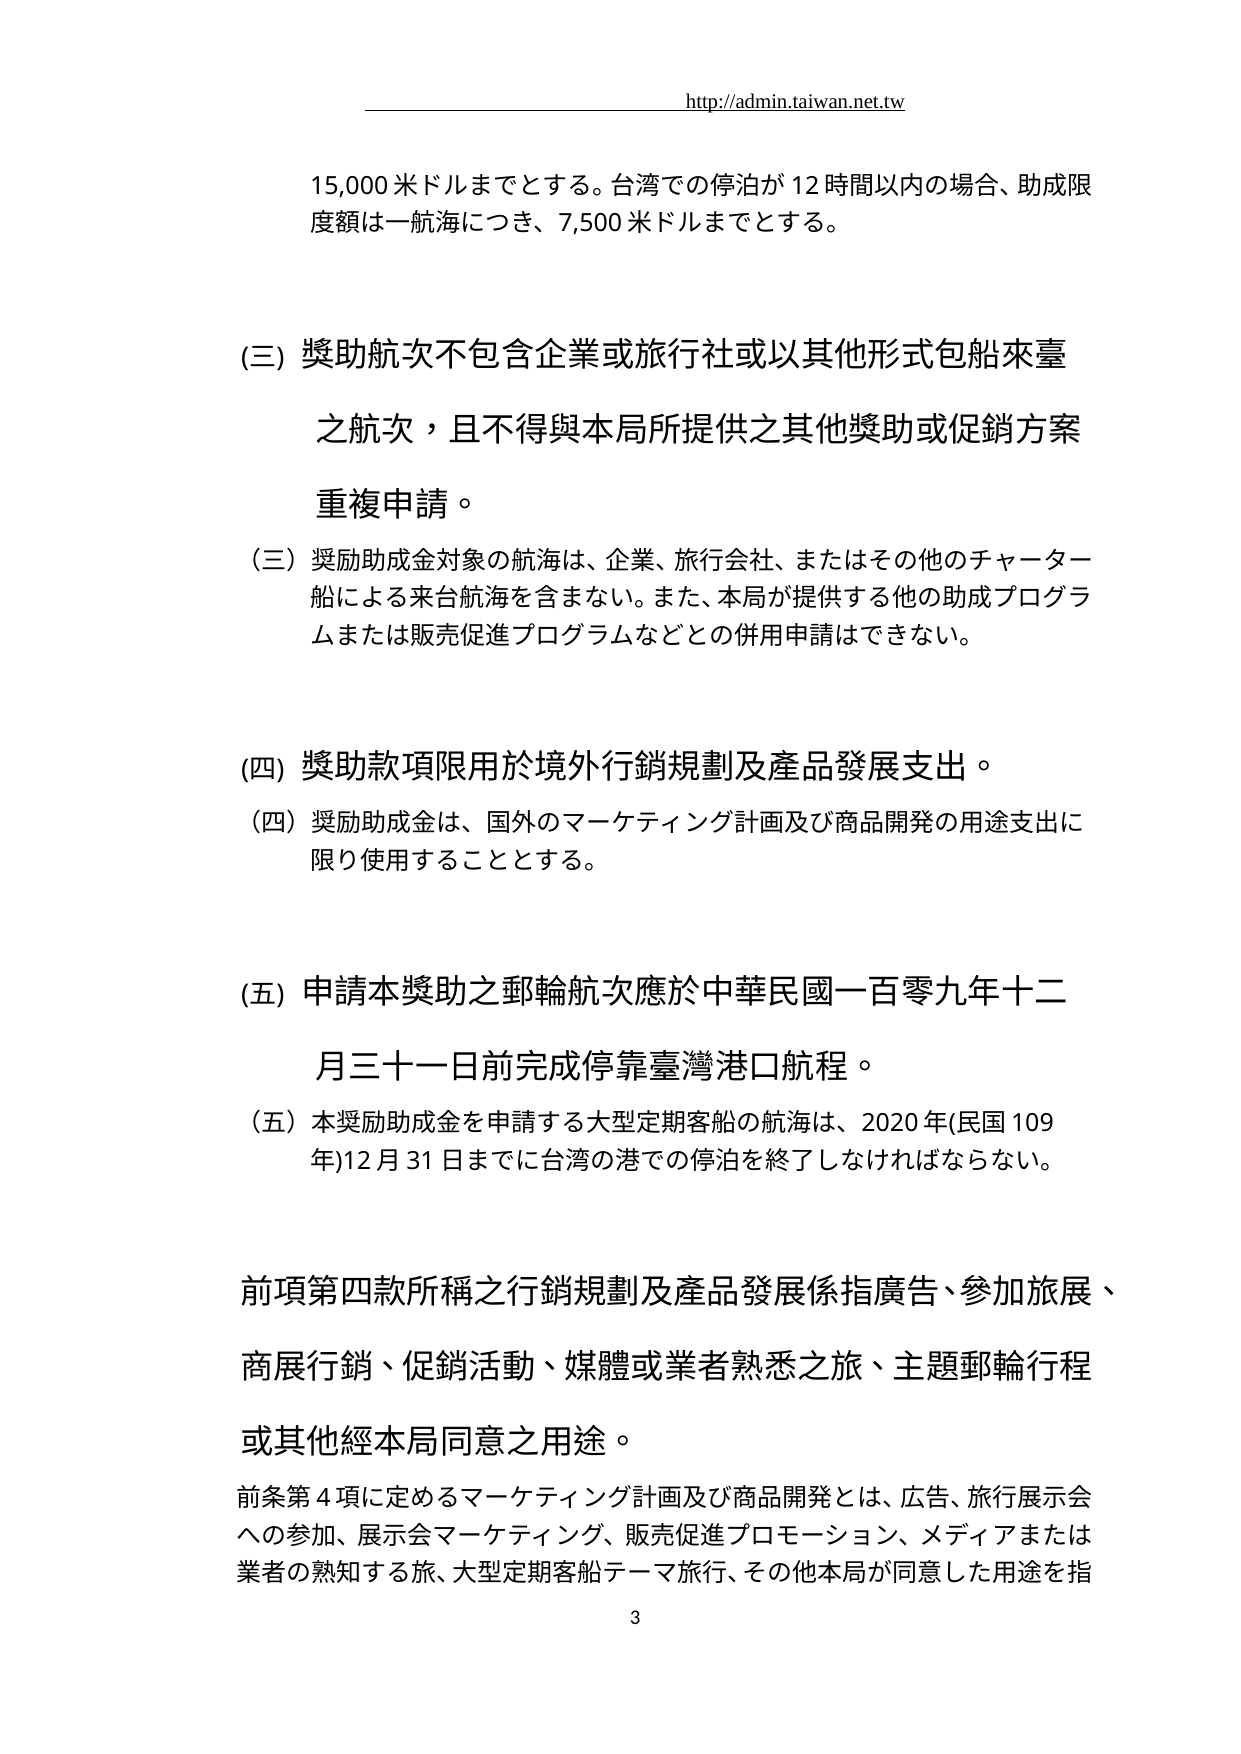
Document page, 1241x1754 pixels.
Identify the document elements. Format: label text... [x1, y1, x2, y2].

text 15,000米ドルまでとする。台湾での停泊が12時間以内の場合、助成限度額は一航海につき、7,500米ドルまでとする。 [236, 164, 1092, 239]
list 獎助款項限用於境外行銷規劃及產品發展支出。 [241, 727, 1092, 802]
text （四）奨励助成金は、国外のマーケティング計画及び商品開発の用途支出に限り使用することとする。 [236, 802, 1092, 877]
text （五）本奨励助成金を申請する大型定期客船の航海は、2020年(民国109年)12月31日までに台湾の港での停泊を終了しなければならない。 [236, 1102, 1092, 1177]
text （三）奨励助成金対象の航海は、企業、旅行会社、またはその他のチャーター船による来台航海を含まない。また、本局が提供する他の助成プログラムまたは販売促進プログラムなどとの併用申請はできない。 [236, 539, 1092, 652]
list 獎助航次不包含企業或旅行社或以其他形式包船來臺之航次，且不得與本局所提供之其他獎助或促銷方案重複申請。 [241, 314, 1092, 539]
list 申請本獎助之郵輪航次應於中華民國一百零九年十二月三十一日前完成停靠臺灣港口航程。 [241, 952, 1092, 1102]
text 前条第4項に定めるマーケティング計画及び商品開発とは、広告、旅行展示会への参加、展示会マーケティング、販売促進プロモーション、メディアまたは業者の熟知する旅、大型定期客船テーマ旅行、その他本局が同意した用途を指 [236, 1477, 1092, 1589]
text 前項第四款所稱之行銷規劃及產品發展係指廣告、參加旅展、商展行銷、促銷活動、媒體或業者熟悉之旅、主題郵輪行程或其他經本局同意之用途。 [240, 1252, 1092, 1477]
